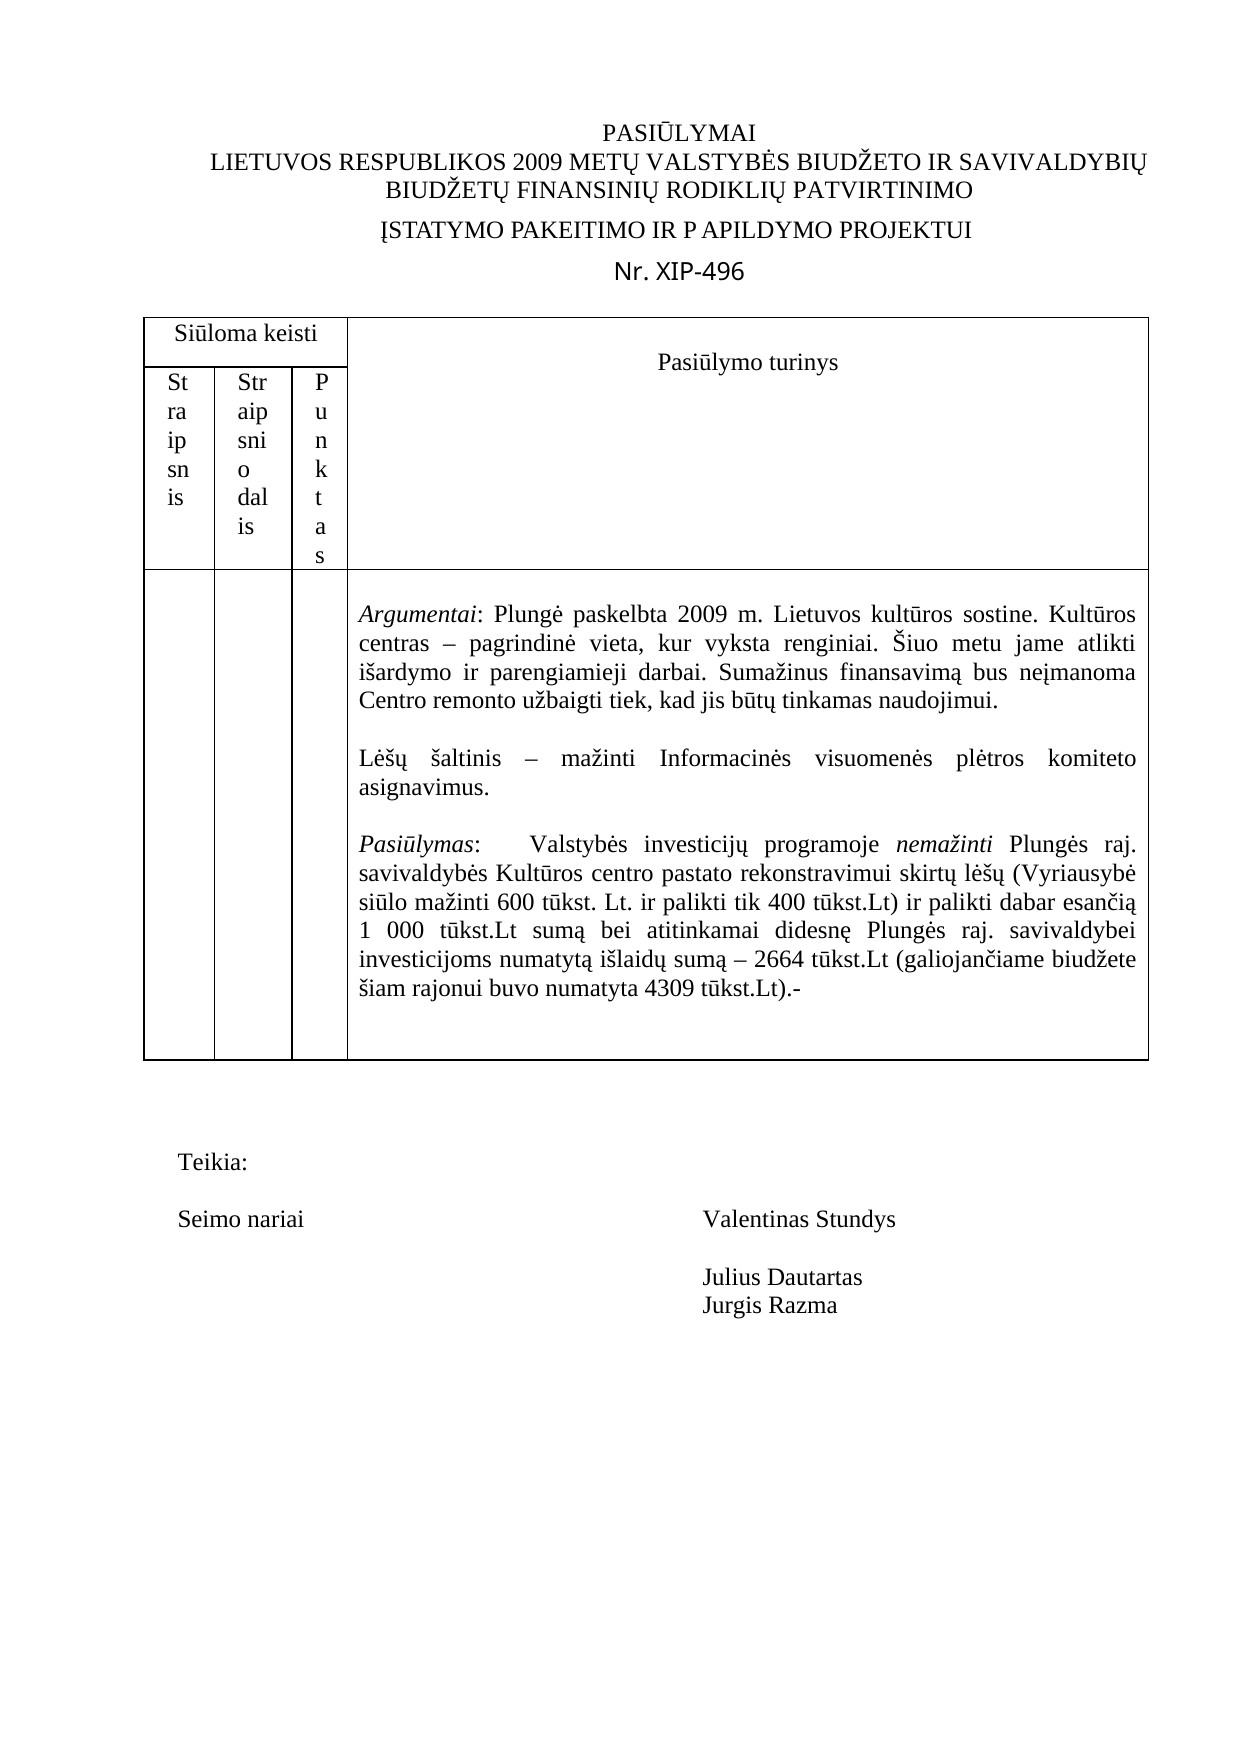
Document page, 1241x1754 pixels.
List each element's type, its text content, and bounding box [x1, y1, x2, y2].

text Jurgis Razma [552, 1291, 1181, 1319]
table_cell Punktas [293, 368, 347, 569]
text PASIŪLYMAI [177, 118, 1181, 147]
text Nr. XIP-496 [201, 254, 1158, 288]
subtitle ĮSTATYMO PAKEITIMO IR P APILDYMO PROJEKTUI [201, 215, 1158, 243]
text Teikia: [177, 1147, 1181, 1176]
table_cell [145, 570, 214, 1059]
text LIETUVOS RESPUBLIKOS 2009 METŲ VALSTYBĖS BIUDŽETO IR SAVIVALDYBIŲ BIUDŽETŲ FINANSINIŲ RODIKLIŲ PATVIRTINIMO [201, 147, 1158, 204]
table_cell [215, 570, 291, 1059]
text Julius Dautartas [177, 1262, 1181, 1291]
table_header Siūloma keisti [145, 318, 347, 366]
table_cell Straipsnio dalis [215, 368, 291, 569]
table_cell Straipsnis [145, 368, 214, 569]
table_cell [293, 570, 347, 1059]
text Seimo nariai Valentinas Stundys [177, 1204, 1181, 1233]
table_cell Argumentai: Plungė paskelbta 2009 m. Lietuvos kultūros sostine. Kultūros centras – pagrindinė vieta, kur vyksta renginiai. Šiuo metu jame atlikti išardymo ir parengiamieji darbai. Sumažinus finansavimą bus neįmanoma Centro remonto užbaigti tiek, kad jis būtų tinkamas naudojimui. Lėšų šaltinis – mažinti Informacinės visuomenės plėtros komiteto asignavimus. Pasiūlymas: Valstybės investicijų programoje nemažinti Plungės raj. savivaldybės Kultūros centro pastato rekonstravimui skirtų lėšų (Vyriausybė siūlo mažinti 600 tūkst. Lt. ir palikti tik 400 tūkst.Lt) ir palikti dabar esančią 1 000 tūkst.Lt sumą bei atitinkamai didesnę Plungės raj. savivaldybei investicijoms numatytą išlaidų sumą – 2664 tūkst.Lt (galiojančiame biudžete šiam rajonui buvo numatyta 4309 tūkst.Lt).- [348, 570, 1148, 1059]
table_header Pasiūlymo turinys [348, 318, 1148, 569]
